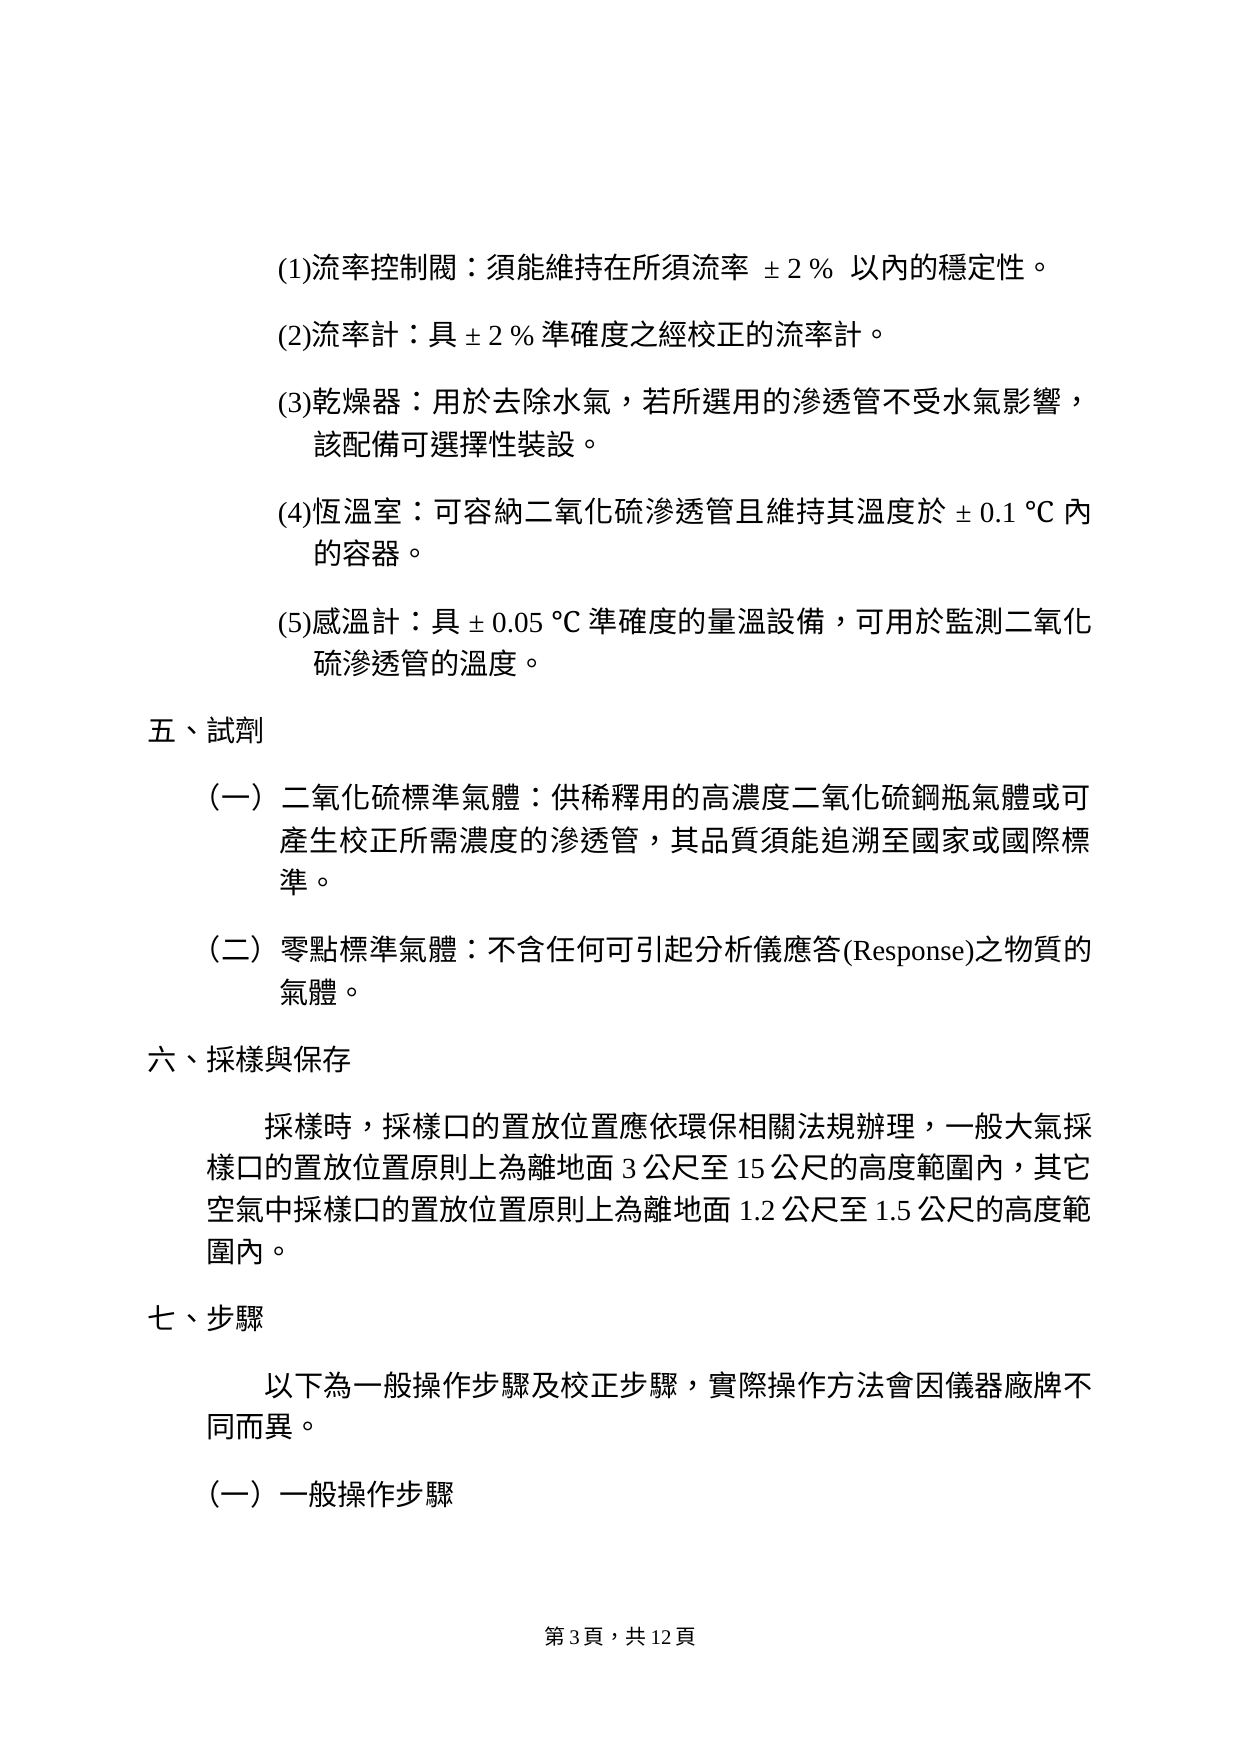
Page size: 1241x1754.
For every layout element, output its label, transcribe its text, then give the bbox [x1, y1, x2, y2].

text (5)感溫計：具 ± 0.05 ℃ 準確度的量溫設備，可用於監測二氧化硫滲透管的溫度。 [278, 598, 1093, 683]
text (3)乾燥器：用於去除水氣，若所選用的滲透管不受水氣影響，該配備可選擇性裝設。 [278, 379, 1093, 463]
text 以下為一般操作步驟及校正步驟，實際操作方法會因儀器廠牌不同而異。 [206, 1363, 1093, 1446]
text （一）一般操作步驟 [191, 1471, 1093, 1513]
text 採樣時，採樣口的置放位置應依環保相關法規辦理，一般大氣採樣口的置放位置原則上為離地面3公尺至15公尺的高度範圍內，其它空氣中採樣口的置放位置原則上為離地面1.2公尺至1.5公尺的高度範圍內。 [206, 1104, 1093, 1270]
text (2)流率計：具 ± 2 % 準確度之經校正的流率計。 [278, 312, 1093, 354]
text （二）零點標準氣體：不含任何可引起分析儀應答(Response)之物質的氣體。 [191, 927, 1093, 1011]
text (1)流率控制閥：須能維持在所須流率 ± 2 % 以內的穩定性。 [278, 244, 1093, 287]
text 六、採樣與保存 [148, 1036, 1093, 1079]
text （一）二氧化硫標準氣體：供稀釋用的高濃度二氧化硫鋼瓶氣體或可產生校正所需濃度的滲透管，其品質須能追溯至國家或國際標準。 [191, 775, 1093, 902]
text 七、步驟 [148, 1295, 1093, 1338]
text (4)恆溫室：可容納二氧化硫滲透管且維持其溫度於 ± 0.1 ℃ 內的容器。 [278, 488, 1093, 573]
